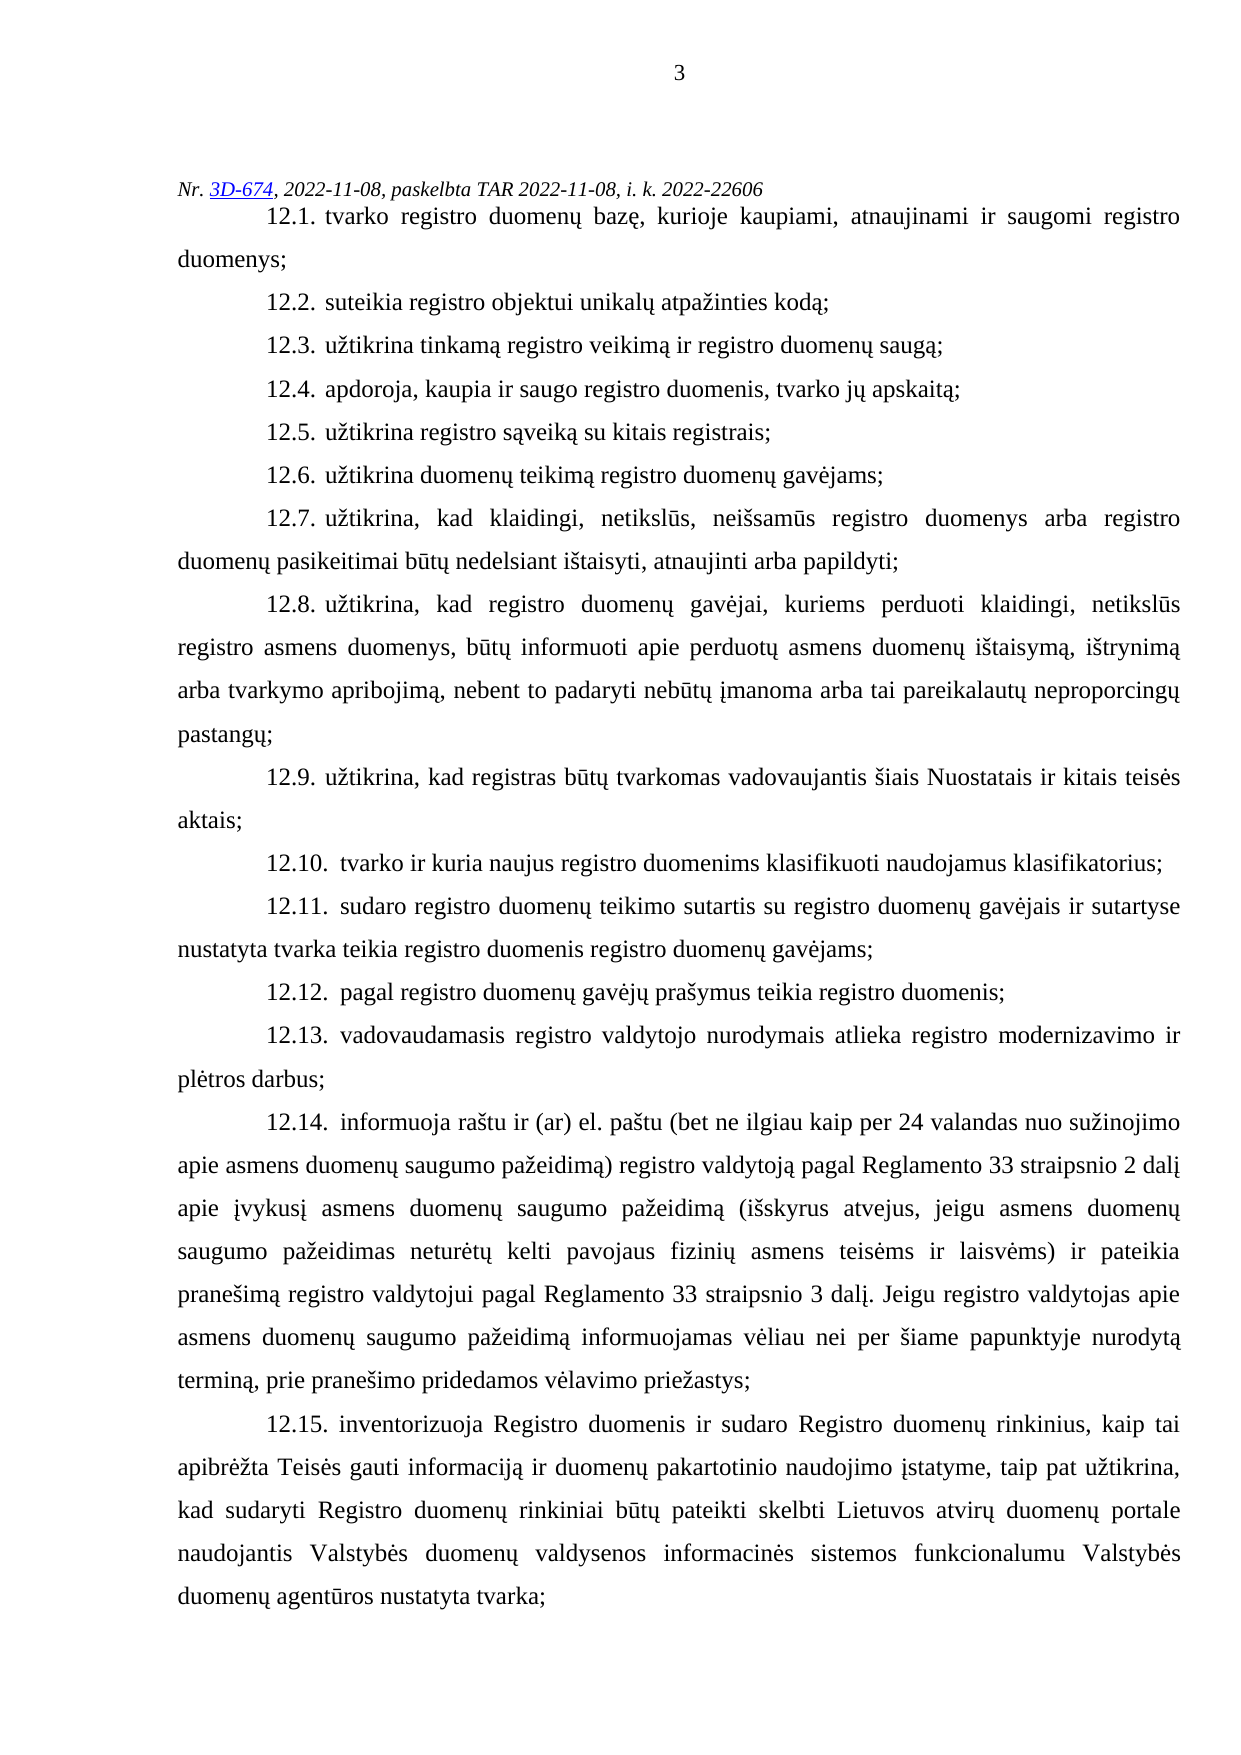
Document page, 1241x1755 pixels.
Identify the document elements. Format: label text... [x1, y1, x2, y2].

text 12.11. sudaro registro duomenų teikimo sutartis su registro duomenų gavėjais ir sutartyse nustatyta tvarka teikia registro duomenis registro duomenų gavėjams; [177, 891, 1181, 963]
text 12.2. suteikia registro objektui unikalų atpažinties kodą; [177, 287, 1181, 316]
text Nr. 3D-674, 2022-11-08, paskelbta TAR 2022-11-08, i. k. 2022-22606 [177, 177, 1181, 201]
text 12.4. apdoroja, kaupia ir saugo registro duomenis, tvarko jų apskaitą; [177, 374, 1181, 402]
text 12.9. užtikrina, kad registras būtų tvarkomas vadovaujantis šiais Nuostatais ir kitais teisės aktais; [177, 762, 1181, 834]
text 12.10. tvarko ir kuria naujus registro duomenims klasifikuoti naudojamus klasifikatorius; [177, 848, 1181, 877]
text 12.8. užtikrina, kad registro duomenų gavėjai, kuriems perduoti klaidingi, netikslūs registro asmens duomenys, būtų informuoti apie perduotų asmens duomenų ištaisymą, ištrynimą arba tvarkymo apribojimą, nebent to padaryti nebūtų įmanoma arba tai pareikalautų neproporcingų pastangų; [177, 589, 1181, 747]
text 12.7. užtikrina, kad klaidingi, netikslūs, neišsamūs registro duomenys arba registro duomenų pasikeitimai būtų nedelsiant ištaisyti, atnaujinti arba papildyti; [177, 503, 1181, 575]
text 12.1. tvarko registro duomenų bazę, kurioje kaupiami, atnaujinami ir saugomi registro duomenys; [177, 201, 1181, 273]
text 12.12. pagal registro duomenų gavėjų prašymus teikia registro duomenis; [177, 977, 1181, 1006]
text 12.6. užtikrina duomenų teikimą registro duomenų gavėjams; [177, 460, 1181, 489]
text 12.13. vadovaudamasis registro valdytojo nurodymais atlieka registro modernizavimo ir plėtros darbus; [177, 1021, 1181, 1092]
text 12.3. užtikrina tinkamą registro veikimą ir registro duomenų saugą; [177, 331, 1181, 359]
text 12.5. užtikrina registro sąveiką su kitais registrais; [177, 417, 1181, 446]
text 12.14. informuoja raštu ir (ar) el. paštu (bet ne ilgiau kaip per 24 valandas nuo sužinojimo apie asmens duomenų saugumo pažeidimą) registro valdytoją pagal Reglamento 33 straipsnio 2 dalį apie įvykusį asmens duomenų saugumo pažeidimą (išskyrus atvejus, jeigu asmens duomenų saugumo pažeidimas neturėtų kelti pavojaus fizinių asmens teisėms ir laisvėms) ir pateikia pranešimą registro valdytojui pagal Reglamento 33 straipsnio 3 dalį. Jeigu registro valdytojas apie asmens duomenų saugumo pažeidimą informuojamas vėliau nei per šiame papunktyje nurodytą terminą, prie pranešimo pridedamos vėlavimo priežastys; [177, 1107, 1181, 1394]
text 12.15. inventorizuoja Registro duomenis ir sudaro Registro duomenų rinkinius, kaip tai apibrėžta Teisės gauti informaciją ir duomenų pakartotinio naudojimo įstatyme, taip pat užtikrina, kad sudaryti Registro duomenų rinkiniai būtų pateikti skelbti Lietuvos atvirų duomenų portale naudojantis Valstybės duomenų valdysenos informacinės sistemos funkcionalumu Valstybės duomenų agentūros nustatyta tvarka; [177, 1409, 1181, 1610]
